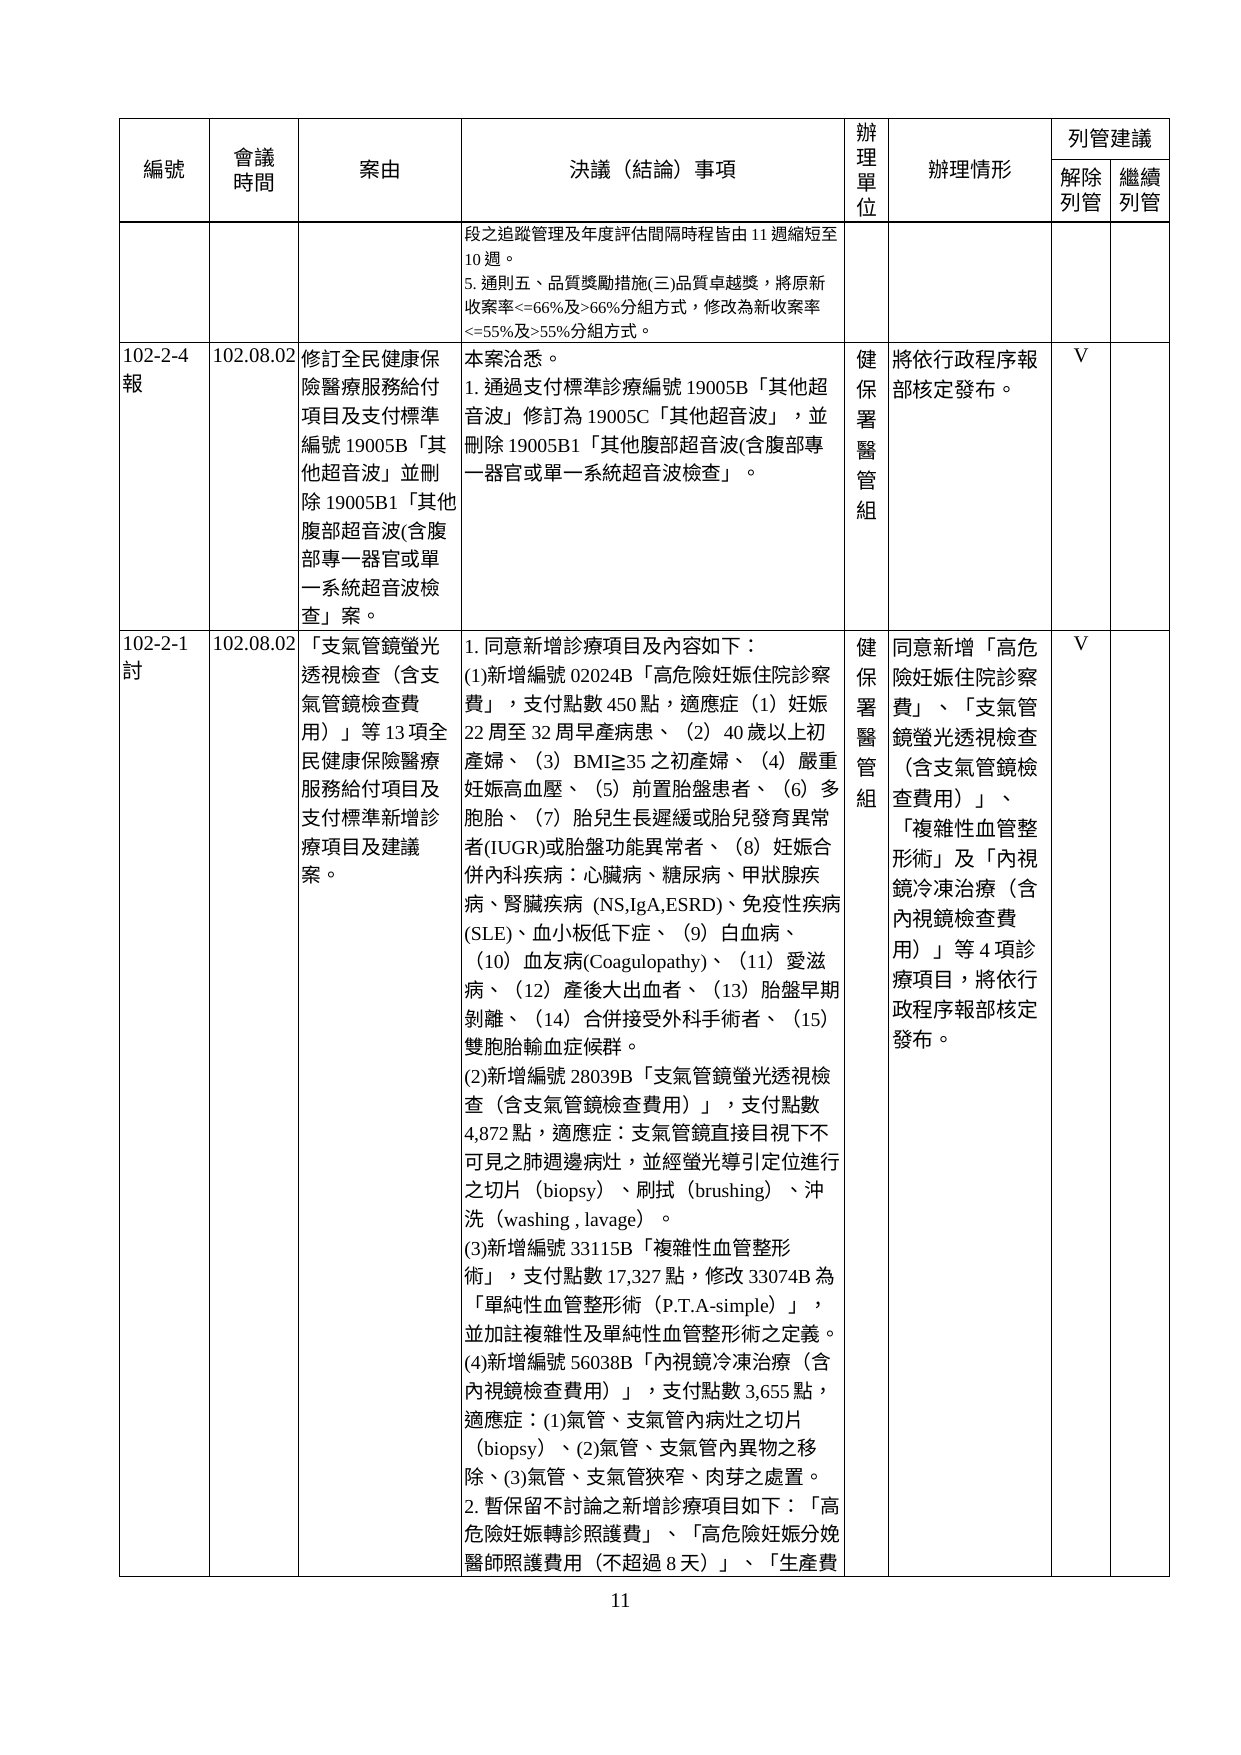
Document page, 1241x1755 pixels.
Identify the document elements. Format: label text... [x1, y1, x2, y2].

table_header 決議（結論）事項 [462, 119, 844, 221]
table_cell [1052, 1232, 1110, 1576]
table_cell [1111, 343, 1169, 630]
table_cell [120, 223, 209, 342]
table_cell 「支氣管鏡螢光透視檢查（含支氣管鏡檢查費用）」等13項全民健康保險醫療服務給付項目及支付標準新增診療項目及建議案。 [299, 631, 461, 1232]
table_cell [889, 223, 1051, 342]
table_cell [1111, 1232, 1169, 1576]
table_header 案由 [299, 119, 461, 221]
table_cell 健保署醫管組 [845, 343, 888, 630]
table_cell [845, 223, 888, 342]
table_cell [889, 1232, 1051, 1576]
table_cell [1111, 223, 1169, 342]
table_cell 102-2-4 報 [120, 343, 209, 630]
table_cell 102-2-1 討 [120, 631, 209, 1232]
table_cell 本案洽悉。 1. 通過支付標準診療編號19005B「其他超音波」修訂為19005C「其他超音波」，並刪除19005B1「其他腹部超音波(含腹部專一器官或單一系統超音波檢查」。 [462, 343, 844, 630]
table_cell [1052, 223, 1110, 342]
table_cell V [1052, 343, 1110, 630]
table_cell [1111, 631, 1169, 1232]
table_cell [299, 1232, 461, 1576]
table_header 辦理情形 [889, 119, 1051, 221]
table_cell 將依行政程序報部核定發布。 [889, 343, 1051, 630]
table_cell [210, 223, 298, 342]
table_cell 102.08.02 [210, 631, 298, 1232]
table_cell 健保署醫管組 [845, 631, 888, 1232]
table_cell [120, 1232, 209, 1576]
table_cell [210, 1232, 298, 1576]
table_cell 同意新增「高危險妊娠住院診察費」、「支氣管鏡螢光透視檢查（含支氣管鏡檢查費用）」、「複雜性血管整形術」及「內視鏡冷凍治療（含內視鏡檢查費用）」等4項診療項目，將依行政程序報部核定發布。 [889, 631, 1051, 1232]
table_cell 修訂全民健康保險醫療服務給付項目及支付標準編號19005B「其他超音波」並刪除19005B1「其他腹部超音波(含腹部專一器官或單一系統超音波檢查」案。 [299, 343, 461, 630]
table_cell [299, 223, 461, 342]
table_cell (3)新增編號33115B「複雜性血管整形術」，支付點數17,327點，修改33074B為「單純性血管整形術（P.T.A-simple）」，並加註複雜性及單純性血管整形術之定義。 (4)新增編號56038B「內視鏡冷凍治療（含內視鏡檢查費用）」，支付點數3,655點，適應症：(1)氣管、支氣管內病灶之切片（biopsy）、(2)氣管、支氣管內異物之移除、(3)氣管、支氣管狹窄、肉芽之處置。 2. 暫保留不討論之新增診療項目如下：「高危險妊娠轉診照護費」、「高危險妊娠分娩醫師照護費用（不超過8天）」、「生產費 [462, 1232, 844, 1576]
table_cell V [1052, 631, 1110, 1232]
table_header 辦理單位 [845, 119, 888, 221]
table_cell [845, 1232, 888, 1576]
table_cell 1. 同意新增診療項目及內容如下： (1)新增編號02024B「高危險妊娠住院診察費」，支付點數450點，適應症（1）妊娠22周至32周早產病患、（2）40歲以上初產婦、（3）BMI≧35之初產婦、（4）嚴重妊娠高血壓、（5）前置胎盤患者、（6）多胞胎、（7）胎兒生長遲緩或胎兒發育異常者(IUGR)或胎盤功能異常者、（8）妊娠合併內科疾病：心臟病、糖尿病、甲狀腺疾病、腎臟疾病 (NS,IgA,ESRD)、免疫性疾病(SLE)、血小板低下症、（9）白血病、（10）血友病(Coagulopathy)、（11）愛滋病、（12）產後大出血者、（13）胎盤早期剝離、（14）合併接受外科手術者、（15）雙胞胎輸血症候群。 (2)新增編號28039B「支氣管鏡螢光透視檢查（含支氣管鏡檢查費用）」，支付點數4,872點，適應症：支氣管鏡直接目視下不可見之肺週邊病灶，並經螢光導引定位進行之切片（biopsy）、刷拭（brushing）、沖洗（washing , lavage）。 [462, 631, 844, 1232]
table_cell 102.08.02 [210, 343, 298, 630]
table_cell 解除列管 [1052, 160, 1110, 221]
table_cell 段之追蹤管理及年度評估間隔時程皆由11週縮短至10週。 5. 通則五、品質獎勵措施(三)品質卓越獎，將原新收案率<=66%及>66%分組方式，修改為新收案率<=55%及>55%分組方式。 [462, 223, 844, 342]
table_header 編號 [120, 119, 209, 221]
table_cell 繼續列管 [1111, 160, 1169, 221]
table_header 會議 時間 [210, 119, 298, 221]
table_header 列管建議 [1052, 119, 1169, 159]
